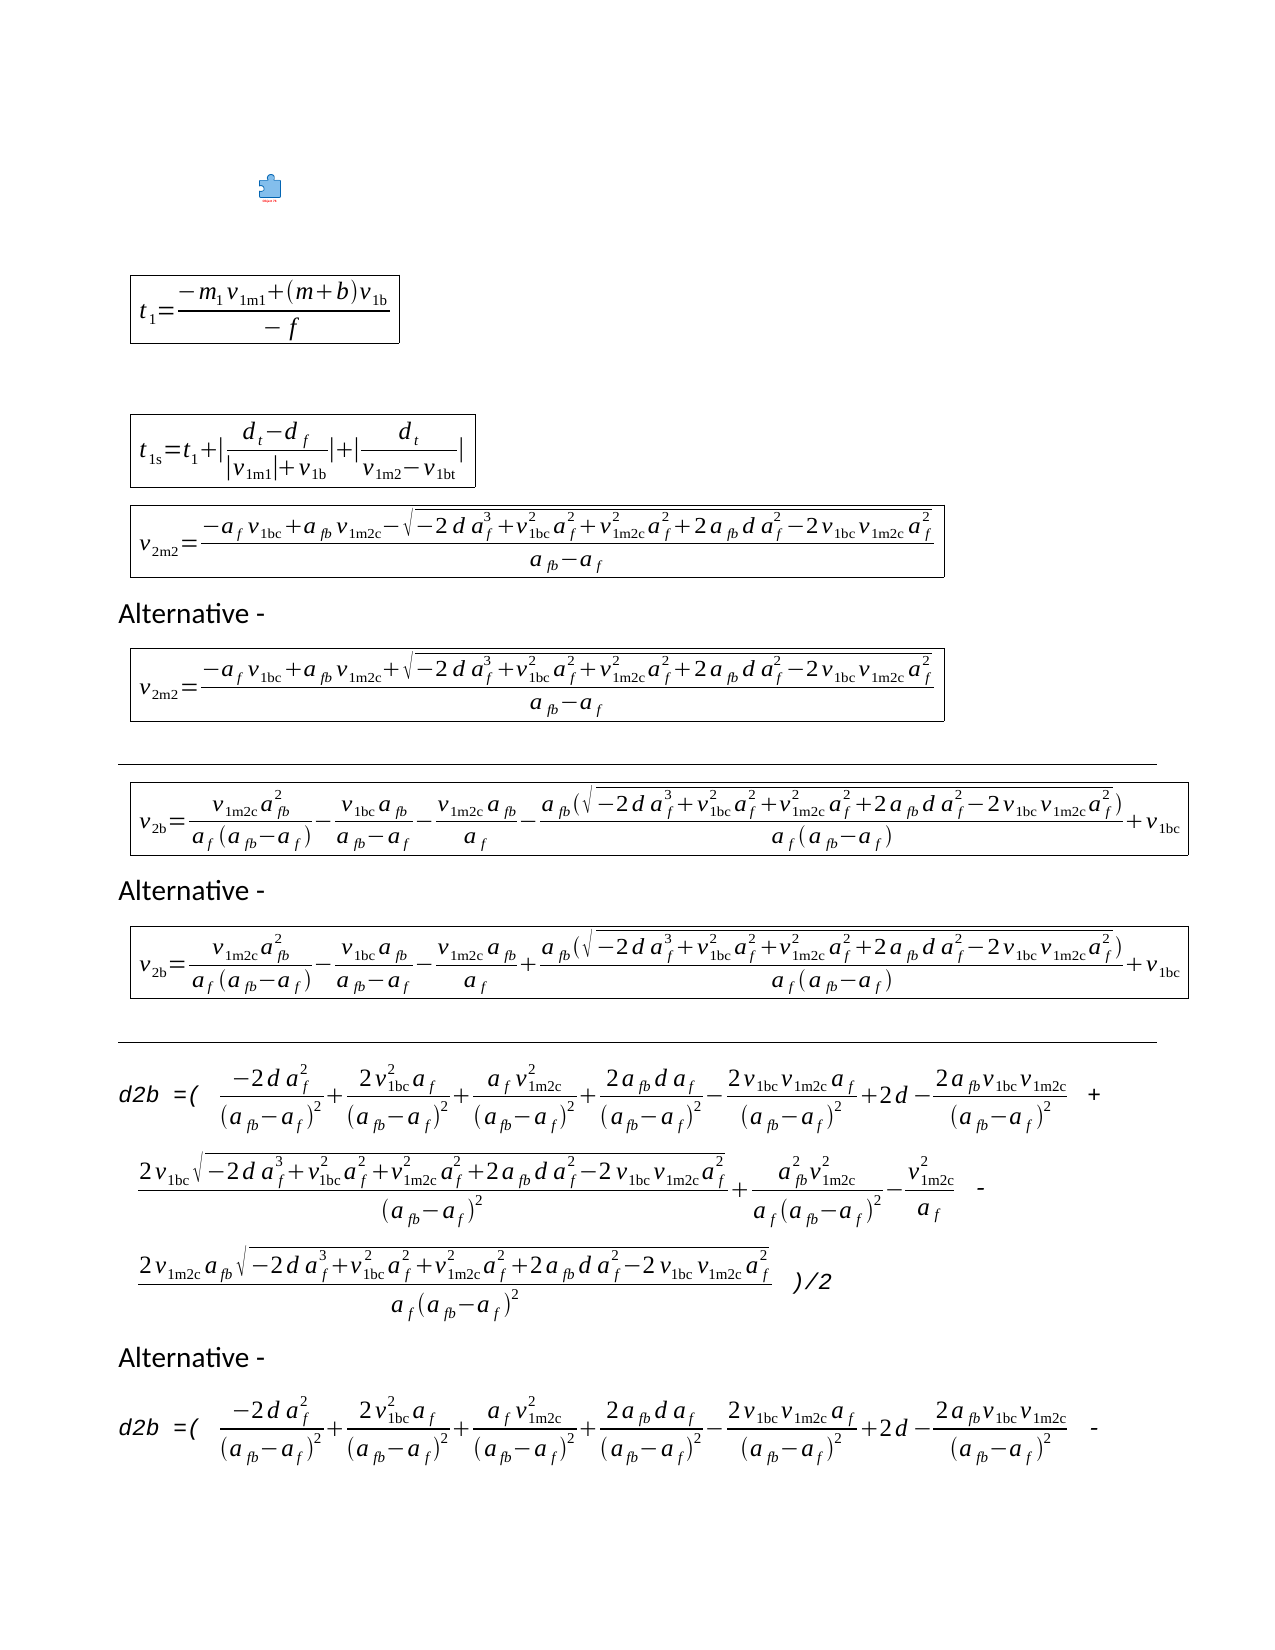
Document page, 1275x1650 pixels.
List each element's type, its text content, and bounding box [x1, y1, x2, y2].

text d2b =(+ [118, 1060, 1157, 1133]
text - [118, 1151, 1157, 1227]
text Alternative - [118, 872, 1157, 908]
text Alternative - [118, 595, 1157, 630]
text )/2 [118, 1245, 1157, 1321]
text Alternative - [118, 1339, 1157, 1374]
text d2b =(- [118, 1392, 1157, 1466]
